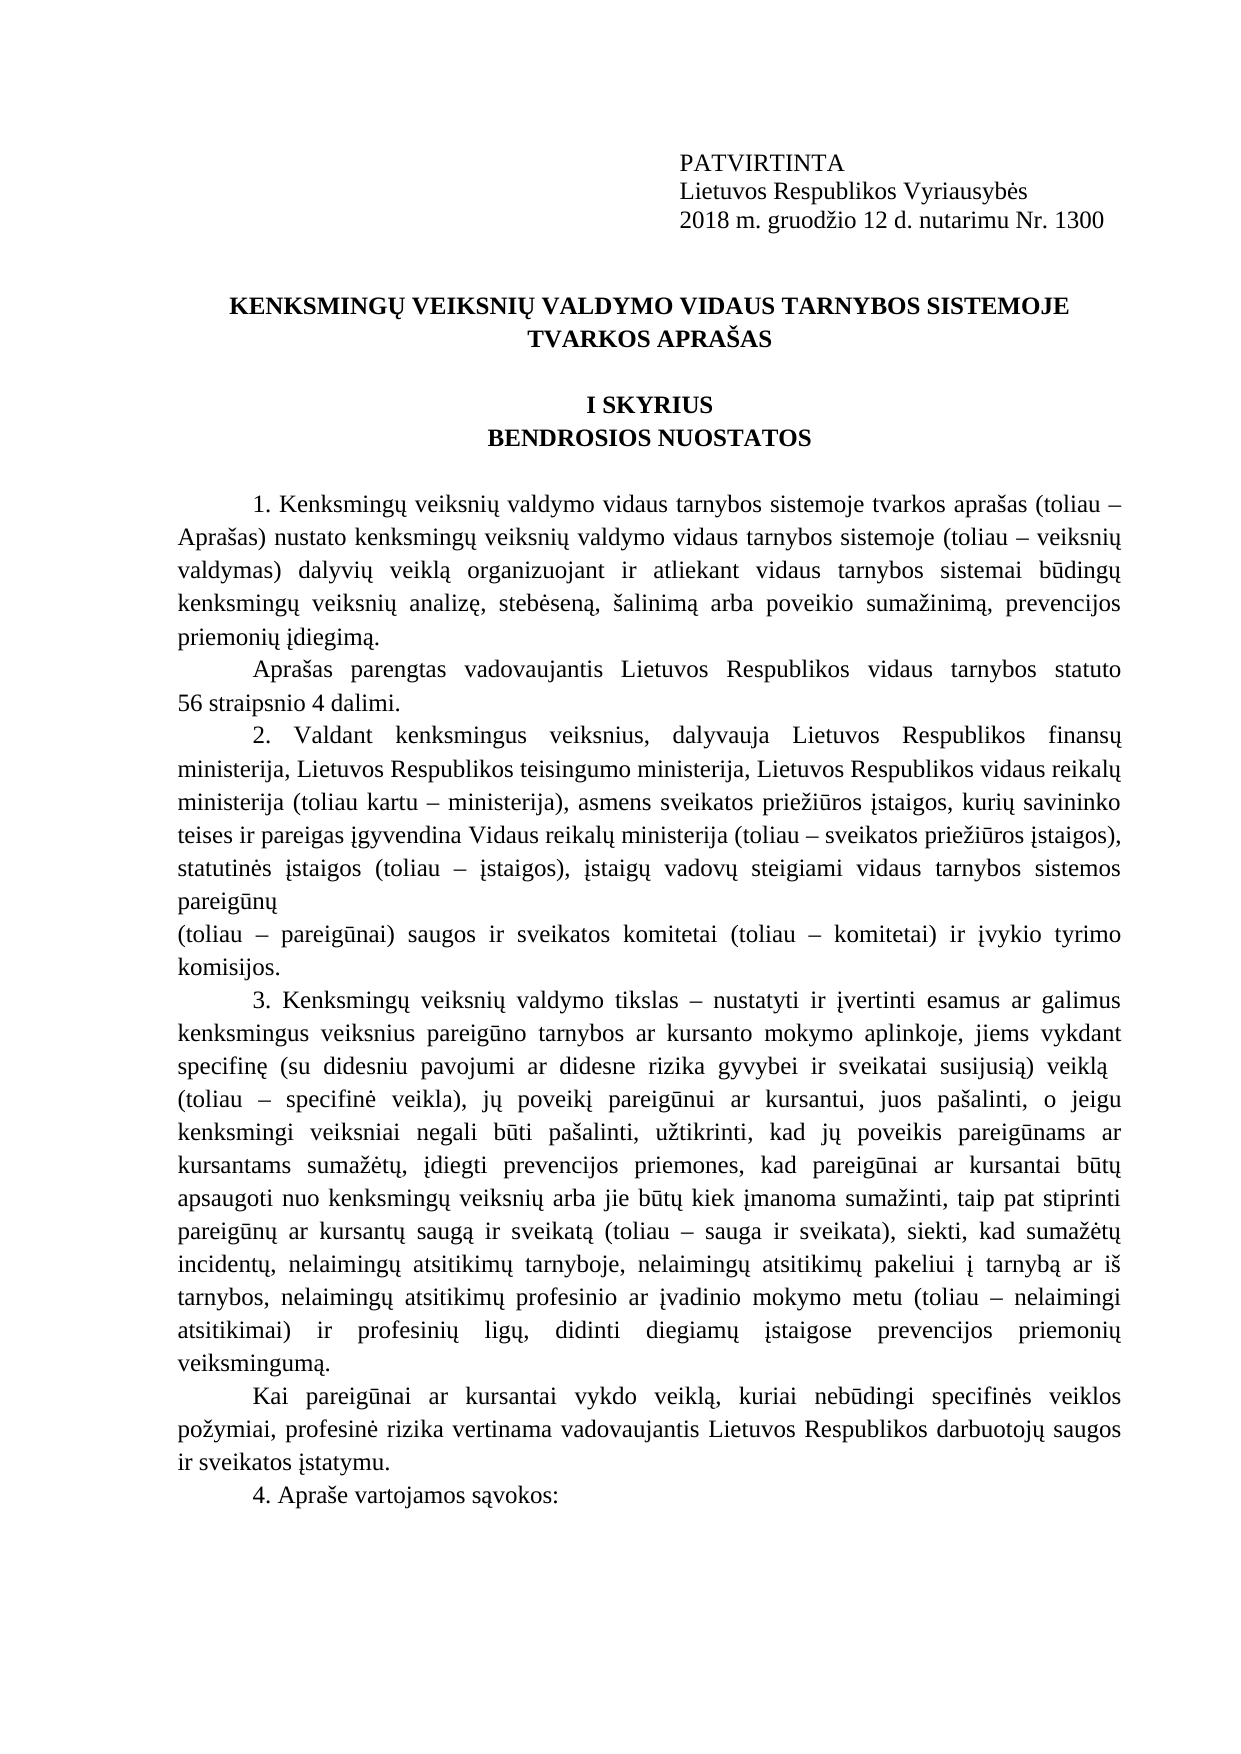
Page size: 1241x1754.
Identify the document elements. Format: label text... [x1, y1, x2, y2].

text PATVIRTINTA Lietuvos Respublikos Vyriausybės 2018 m. gruodžio 12 d. nutarimu Nr. 1300 [679, 148, 1122, 234]
text Kai pareigūnai ar kursantai vykdo veiklą, kuriai nebūdingi specifinės veiklos požymiai, profesinė rizika vertinama vadovaujantis Lietuvos Respublikos darbuotojų saugos ir sveikatos įstatymu. [177, 1381, 1122, 1476]
text BENDROSIOS NUOSTATOS [177, 423, 1122, 452]
text KENKSMINGŲ VEIKSNIŲ VALDYMO VIDAUS TARNYBOS SISTEMOJE TVARKOS APRAŠAS [177, 291, 1122, 353]
text 1. Kenksmingų veiksnių valdymo vidaus tarnybos sistemoje tvarkos aprašas (toliau – Aprašas) nustato kenksmingų veiksnių valdymo vidaus tarnybos sistemoje (toliau – veiksnių valdymas) dalyvių veiklą organizuojant ir atliekant vidaus tarnybos sistemai būdingų kenksmingų veiksnių analizę, stebėseną, šalinimą arba poveikio sumažinimą, prevencijos priemonių įdiegimą. [177, 489, 1122, 650]
text Aprašas parengtas vadovaujantis Lietuvos Respublikos vidaus tarnybos statuto 56 straipsnio 4 dalimi. [177, 654, 1122, 716]
text 4. Apraše vartojamos sąvokos: [177, 1480, 1122, 1509]
text 2. Valdant kenksmingus veiksnius, dalyvauja Lietuvos Respublikos finansų ministerija, Lietuvos Respublikos teisingumo ministerija, Lietuvos Respublikos vidaus reikalų ministerija (toliau kartu – ministerija), asmens sveikatos priežiūros įstaigos, kurių savininko teises ir pareigas įgyvendina Vidaus reikalų ministerija (toliau – sveikatos priežiūros įstaigos), statutinės įstaigos (toliau – įstaigos), įstaigų vadovų steigiami vidaus tarnybos sistemos pareigūnų (toliau – pareigūnai) saugos ir sveikatos komitetai (toliau – komitetai) ir įvykio tyrimo komisijos. [177, 721, 1122, 981]
text I SKYRIUS [177, 390, 1122, 419]
text 3. Kenksmingų veiksnių valdymo tikslas – nustatyti ir įvertinti esamus ar galimus kenksmingus veiksnius pareigūno tarnybos ar kursanto mokymo aplinkoje, jiems vykdant specifinę (su didesniu pavojumi ar didesne rizika gyvybei ir sveikatai susijusią) veiklą (toliau – specifinė veikla), jų poveikį pareigūnui ar kursantui, juos pašalinti, o jeigu kenksmingi veiksniai negali būti pašalinti, užtikrinti, kad jų poveikis pareigūnams ar kursantams sumažėtų, įdiegti prevencijos priemones, kad pareigūnai ar kursantai būtų apsaugoti nuo kenksmingų veiksnių arba jie būtų kiek įmanoma sumažinti, taip pat stiprinti pareigūnų ar kursantų saugą ir sveikatą (toliau – sauga ir sveikata), siekti, kad sumažėtų incidentų, nelaimingų atsitikimų tarnyboje, nelaimingų atsitikimų pakeliui į tarnybą ar iš tarnybos, nelaimingų atsitikimų profesinio ar įvadinio mokymo metu (toliau – nelaimingi atsitikimai) ir profesinių ligų, didinti diegiamų įstaigose prevencijos priemonių veiksmingumą. [177, 985, 1122, 1377]
